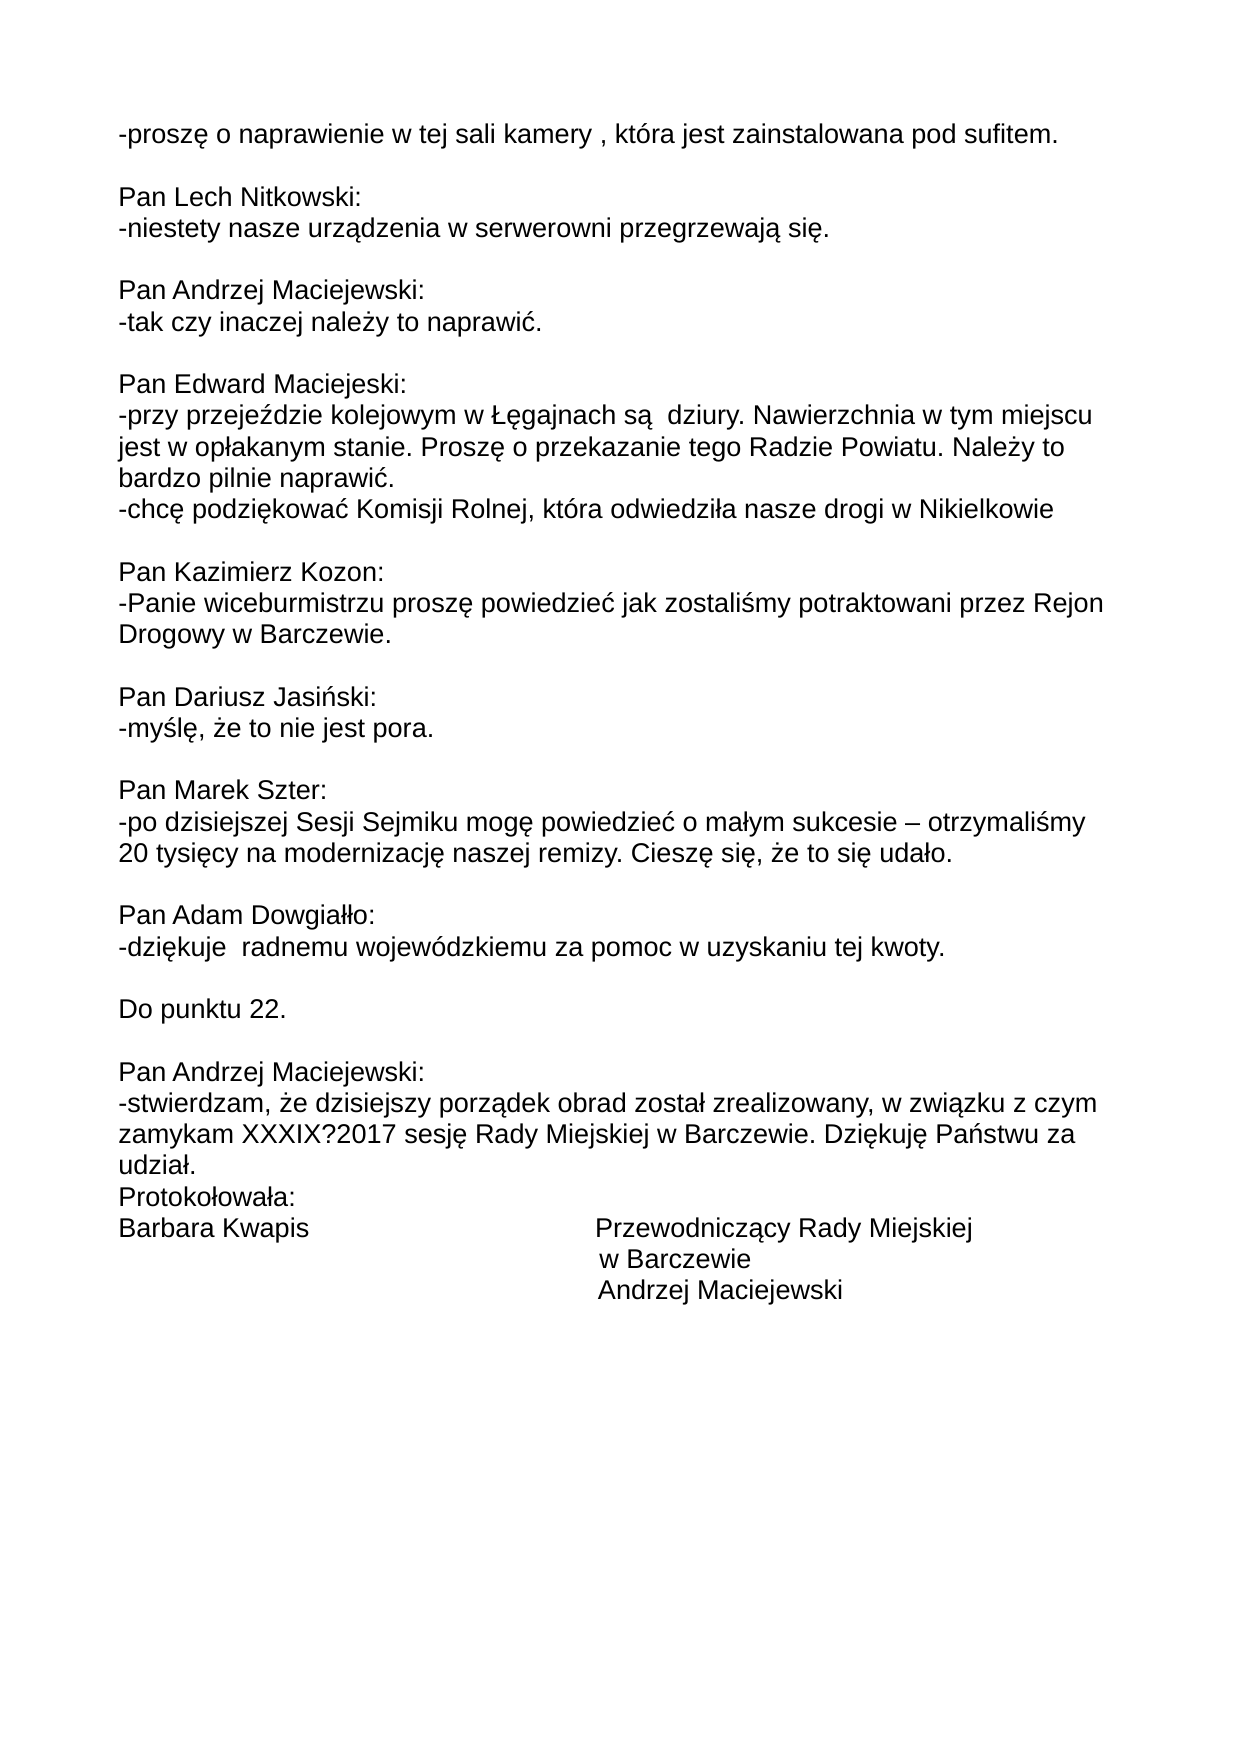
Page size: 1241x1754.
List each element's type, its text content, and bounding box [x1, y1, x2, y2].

text Pan Marek Szter: -po dzisiejszej Sesji Sejmiku mogę powiedzieć o małym sukcesie – otrzymaliśmy 20 tysięcy na modernizację naszej remizy. Cieszę się, że to się udało. [118, 774, 1122, 868]
text Pan Andrzej Maciejewski: [118, 274, 1122, 306]
text Pan Edward Maciejeski: [118, 368, 1122, 399]
text Pan Adam Dowgiałło: [118, 899, 1122, 931]
text -stwierdzam, że dzisiejszy porządek obrad został zrealizowany, w związku z czym zamykam XXXIX?2017 sesję Rady Miejskiej w Barczewie. Dziękuję Państwu za udział. [118, 1087, 1122, 1181]
text w Barczewie [118, 1243, 1122, 1274]
text Protokołowała: [118, 1181, 1122, 1212]
text Pan Dariusz Jasiński: [118, 681, 1122, 712]
text -tak czy inaczej należy to naprawić. [118, 306, 1122, 337]
text Pan Kazimierz Kozon: [118, 556, 1122, 587]
text -Panie wiceburmistrzu proszę powiedzieć jak zostaliśmy potraktowani przez Rejon Drogowy w Barczewie. [118, 587, 1122, 649]
text Barbara Kwapis Przewodniczący Rady Miejskiej [118, 1212, 1122, 1243]
text -przy przejeździe kolejowym w Łęgajnach są dziury. Nawierzchnia w tym miejscu jest w opłakanym stanie. Proszę o przekazanie tego Radzie Powiatu. Należy to bardzo pilnie naprawić. [118, 399, 1122, 493]
text -chcę podziękować Komisji Rolnej, która odwiedziła nasze drogi w Nikielkowie [118, 493, 1122, 524]
text -proszę o naprawienie w tej sali kamery , która jest zainstalowana pod sufitem. [118, 118, 1122, 149]
text Andrzej Maciejewski [118, 1274, 1122, 1306]
text Pan Lech Nitkowski: [118, 181, 1122, 212]
text Pan Andrzej Maciejewski: [118, 1056, 1122, 1087]
text -niestety nasze urządzenia w serwerowni przegrzewają się. [118, 212, 1122, 243]
text -dziękuje radnemu wojewódzkiemu za pomoc w uzyskaniu tej kwoty. [118, 931, 1122, 962]
text Do punktu 22. [118, 993, 1122, 1024]
text -myślę, że to nie jest pora. [118, 712, 1122, 743]
